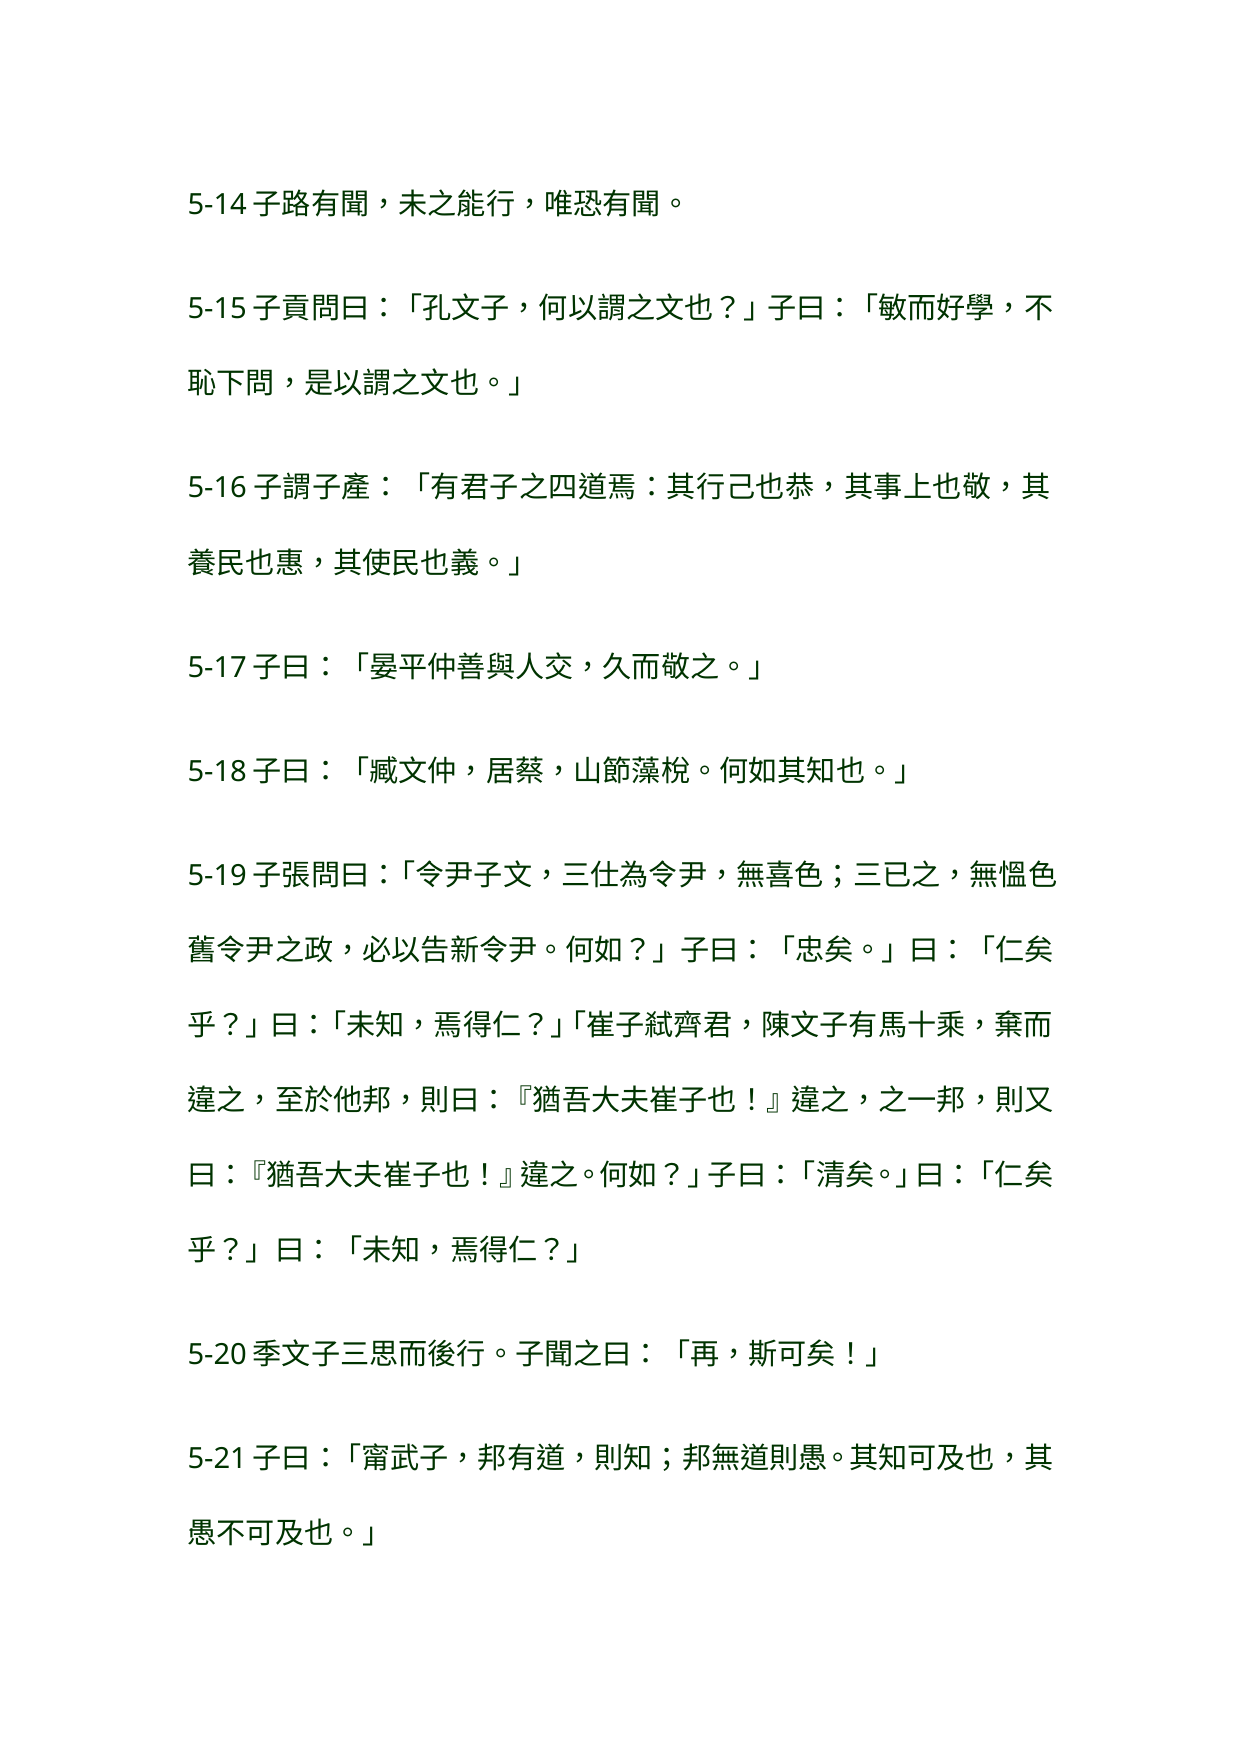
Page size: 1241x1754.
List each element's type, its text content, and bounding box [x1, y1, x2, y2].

text 5-20季文子三思而後行。子聞之曰：「再，斯可矣！」 [187, 1314, 1053, 1389]
text 5-17子曰：「晏平仲善與人交，久而敬之。」 [187, 627, 1053, 702]
text 5-18子曰：「臧文仲，居蔡，山節藻梲。何如其知也。」 [187, 731, 1053, 806]
text 5-14子路有聞，未之能行，唯恐有聞。 [187, 164, 1053, 239]
text 5-21子曰：「甯武子，邦有道，則知；邦無道則愚。其知可及也，其愚不可及也。」 [187, 1419, 1053, 1569]
text 5-15子貢問曰：「孔文子，何以謂之文也？」子曰：「敏而好學，不恥下問，是以謂之文也。」 [187, 269, 1053, 419]
text 5-19子張問曰：「令尹子文，三仕為令尹，無喜色；三已之，無慍色。舊令尹之政，必以告新令尹。何如？」子曰：「忠矣。」曰：「仁矣乎？」 曰：「未知，焉得仁？」「崔子弒齊君，陳文子有馬十乘，棄而違之，至於他邦，則曰：『猶吾大夫崔子也！』違之，之一邦，則又曰：『猶吾大夫崔子也！』違之。何如？」子曰：「清矣。」曰：「仁矣乎？」曰：「未知，焉得仁？」 [187, 835, 1053, 1285]
text 5-16子謂子產：「有君子之四道焉：其行己也恭，其事上也敬，其養民也惠，其使民也義。」 [187, 448, 1053, 598]
